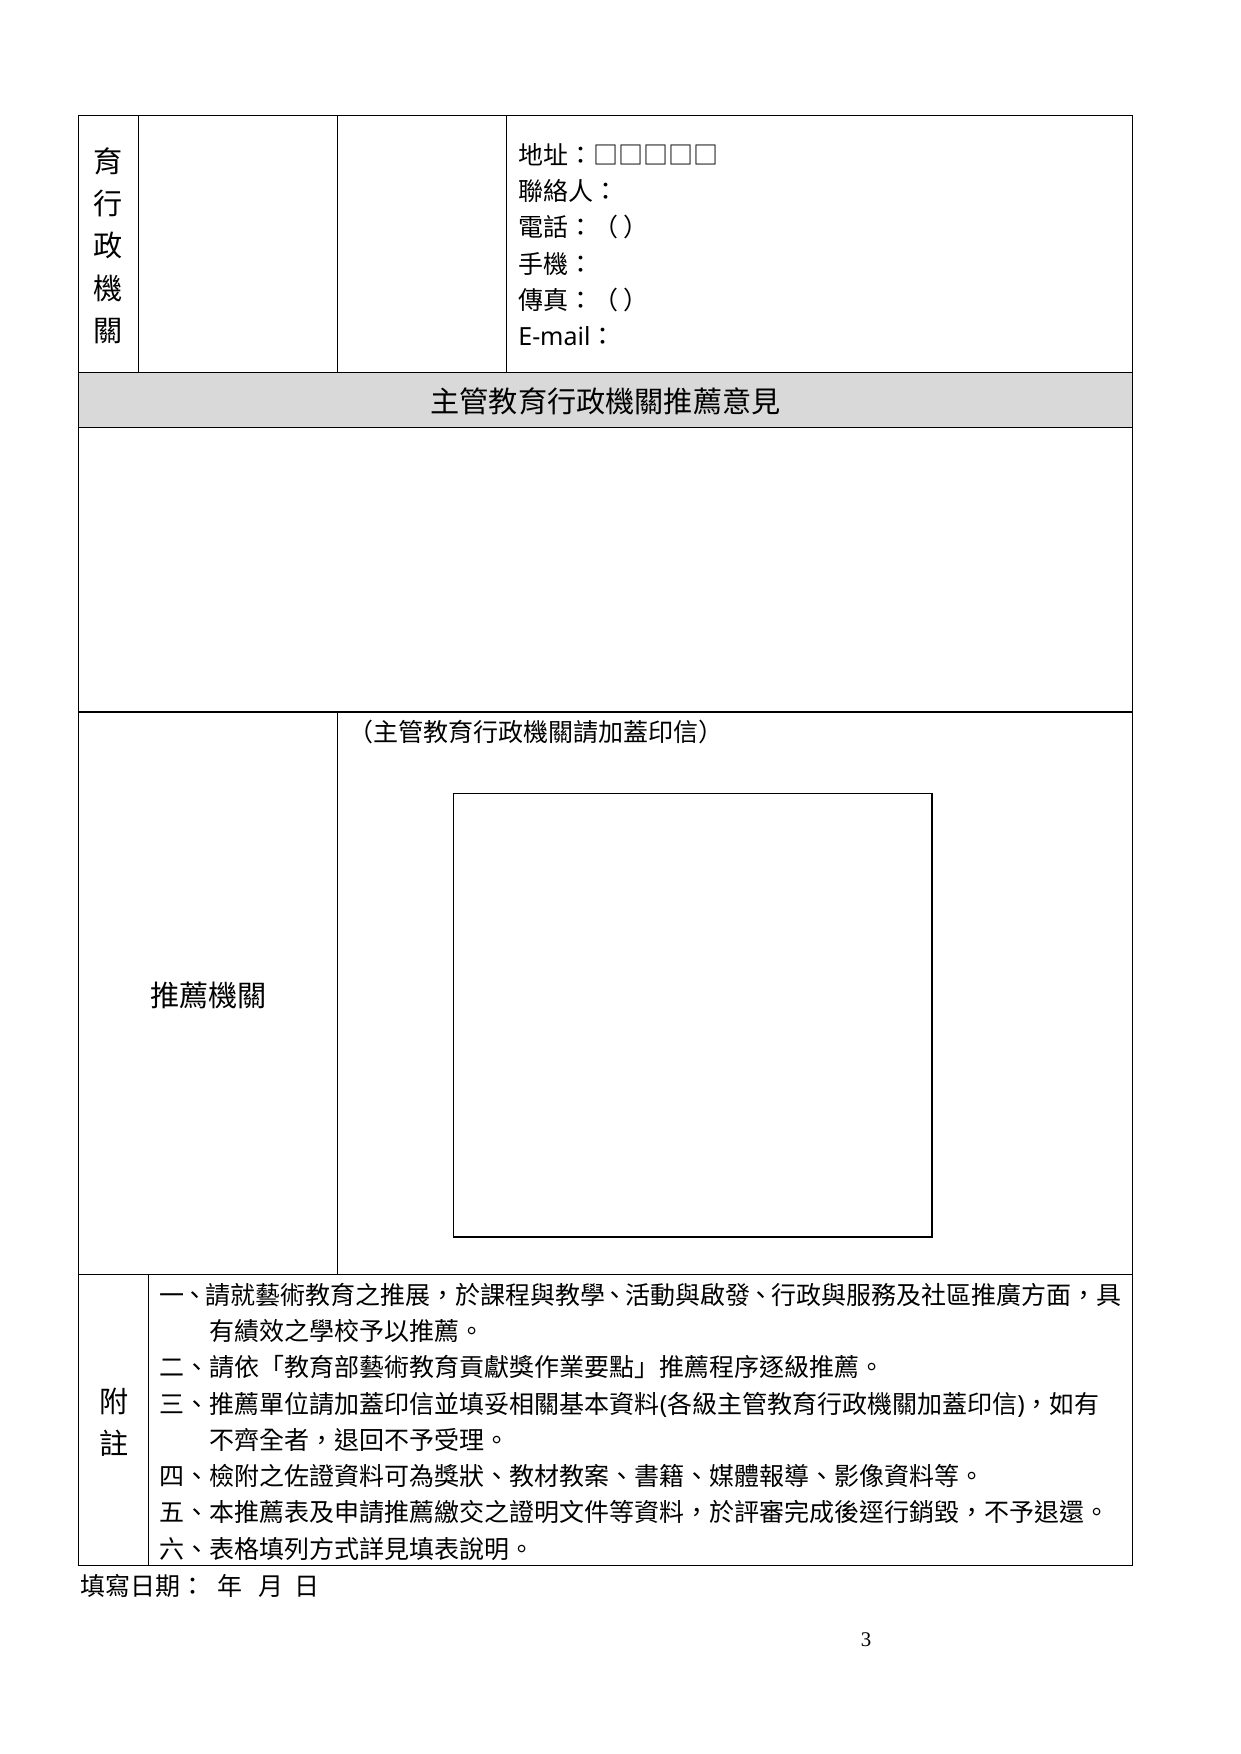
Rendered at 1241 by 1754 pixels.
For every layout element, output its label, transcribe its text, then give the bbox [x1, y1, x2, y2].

table_cell 地址：□□□□□ 聯絡人： 電話：（ ） 手機： 傳真：（ ） E-mail： [507, 116, 1132, 372]
table_cell [79, 428, 1132, 711]
table_cell 育行政機關 [79, 116, 138, 372]
table_cell 一、請就藝術教育之推展，於課程與教學、活動與啟發、行政與服務及社區推廣方面，具有績效之學校予以推薦。 二、請依「教育部藝術教育貢獻獎作業要點」推薦程序逐級推薦。 三、推薦單位請加蓋印信並填妥相關基本資料(各級主管教育行政機關加蓋印信)，如有 不齊全者，退回不予受理。 四、檢附之佐證資料可為獎狀、教材教案、書籍、媒體報導、影像資料等。 五、本推薦表及申請推薦繳交之證明文件等資料，於評審完成後逕行銷毀，不予退還。 六、表格填列方式詳見填表說明。 [149, 1275, 1132, 1565]
table_cell [338, 116, 506, 372]
text 填寫日期： 年 月 日 [81, 1566, 1043, 1603]
table_cell 推薦機關 [79, 713, 337, 1274]
table_cell （主管教育行政機關請加蓋印信） [338, 713, 1132, 1274]
table_cell 附註 [79, 1275, 148, 1565]
table_cell 主管教育行政機關推薦意見 [79, 373, 1132, 427]
table_cell [139, 116, 337, 372]
